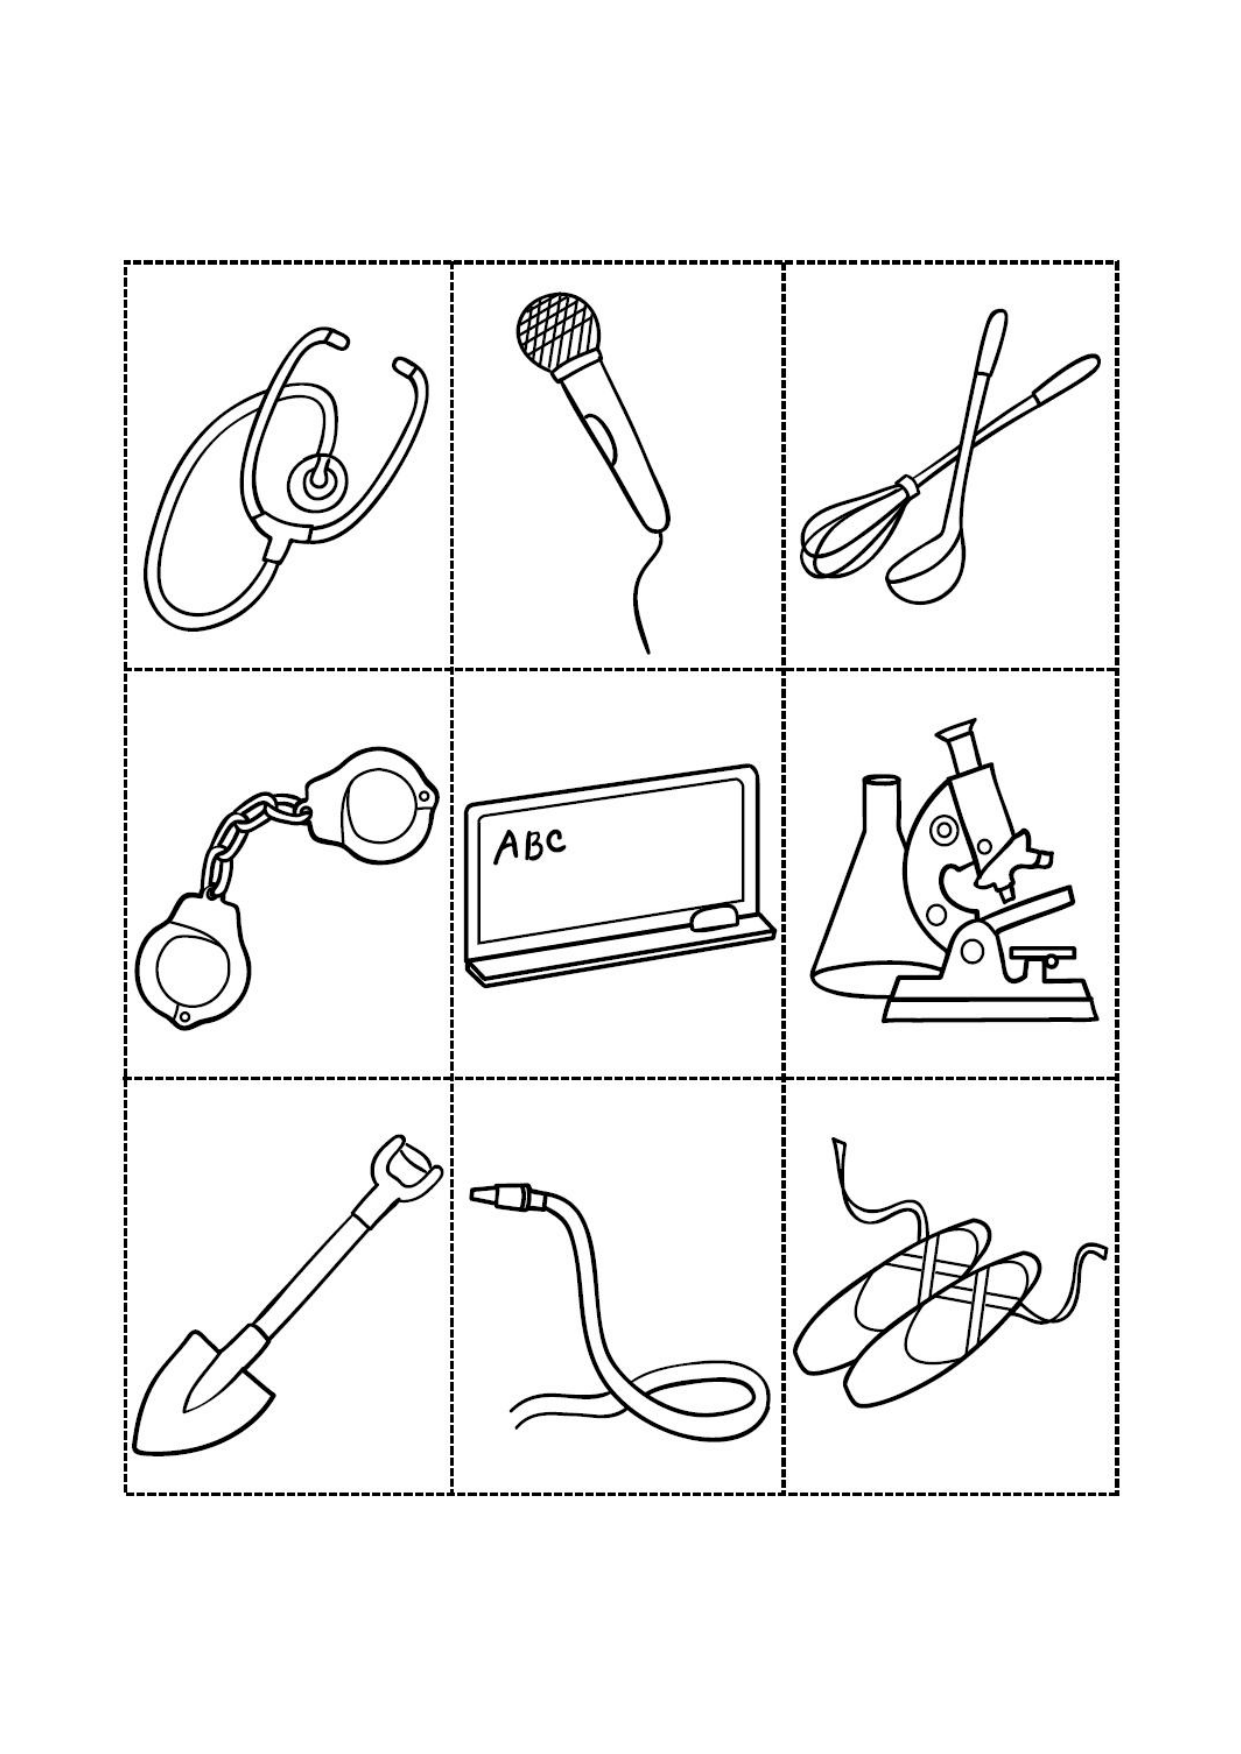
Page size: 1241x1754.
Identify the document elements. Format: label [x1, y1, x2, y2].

picture [118, 118, 1123, 1573]
